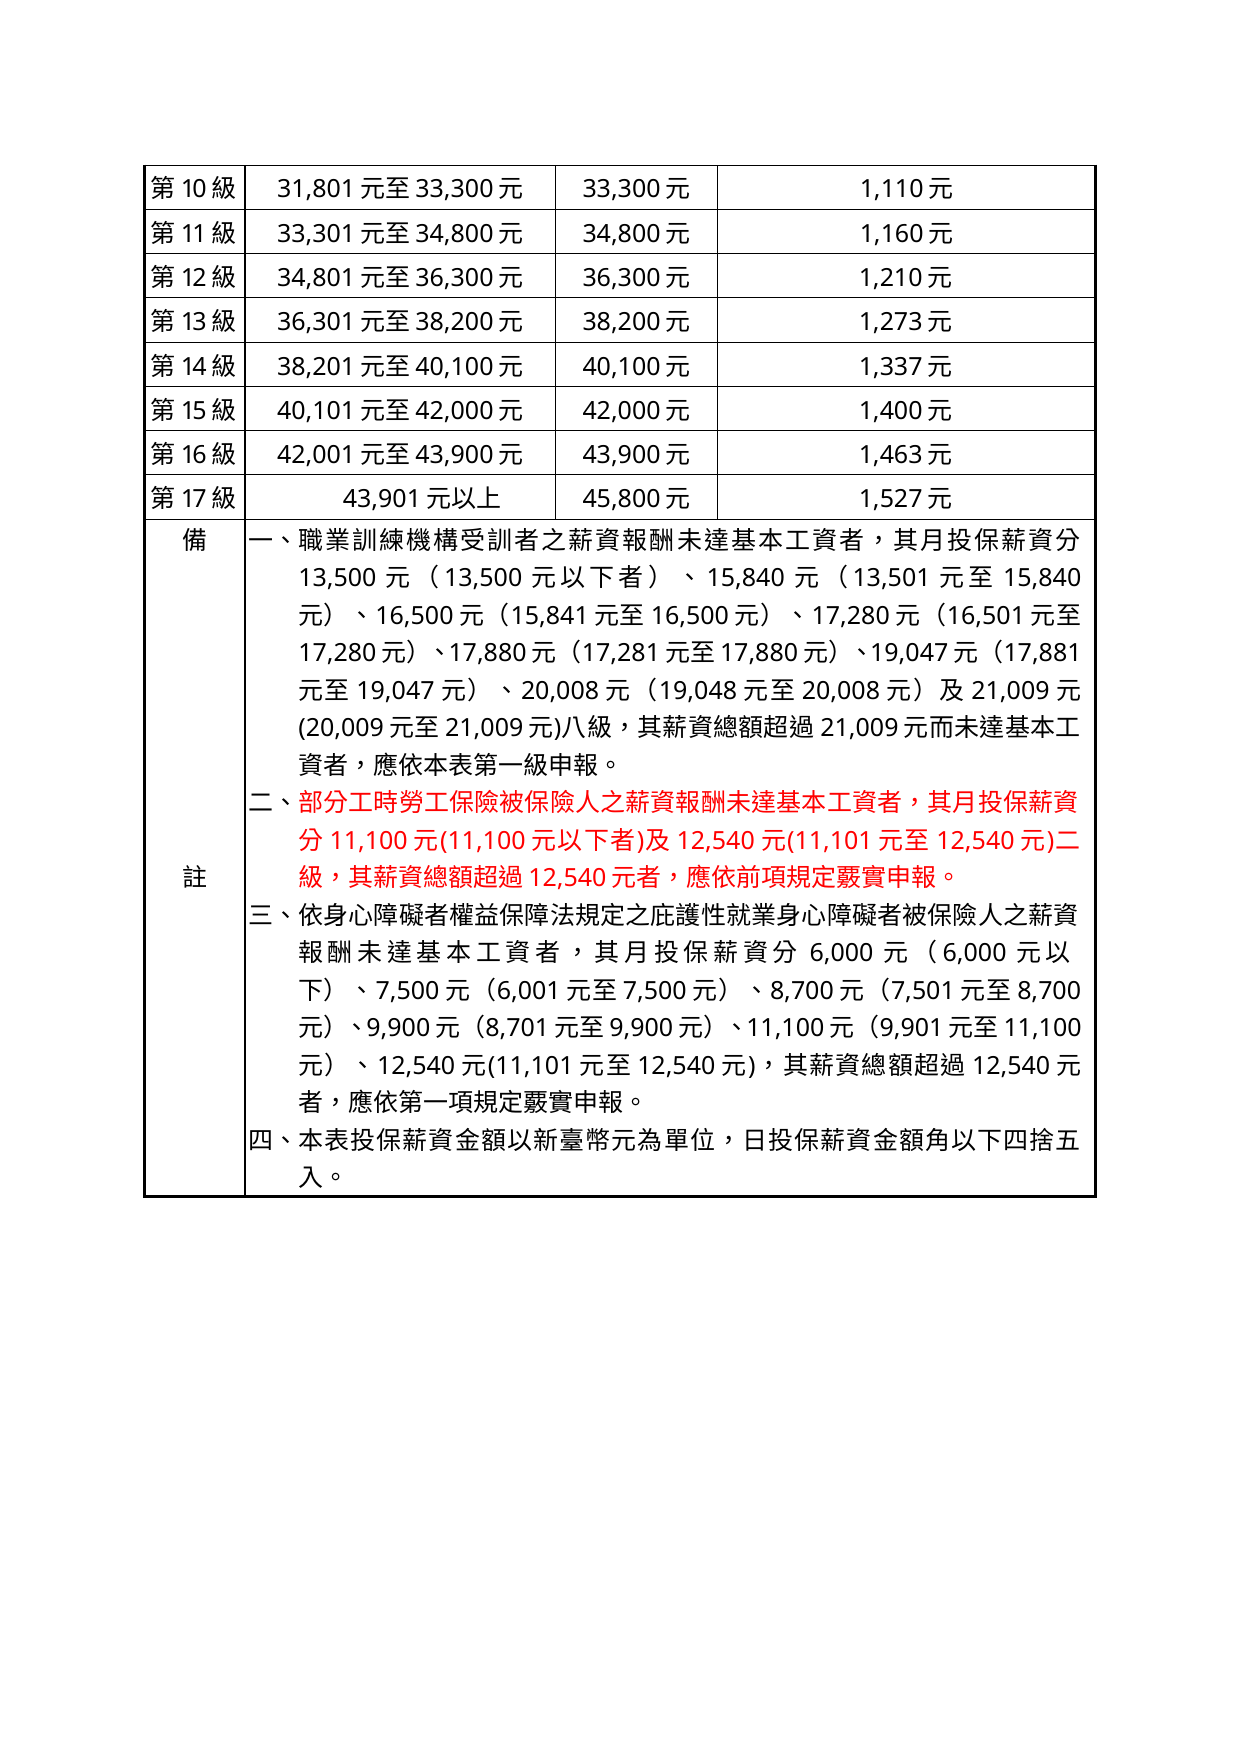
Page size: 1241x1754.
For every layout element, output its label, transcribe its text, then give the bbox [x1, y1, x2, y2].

table_cell 38,201元至40,100元 [246, 343, 555, 386]
table_cell 1,463元 [718, 431, 1094, 474]
table_cell 34,800元 [556, 210, 717, 253]
table_cell 1,400元 [718, 387, 1094, 430]
table_cell 1,273元 [718, 298, 1094, 342]
table_cell 40,101元至42,000元 [246, 387, 555, 430]
table_cell 1,160元 [718, 210, 1094, 253]
table_cell 34,801元至36,300元 [246, 254, 555, 297]
table_cell 31,801元至33,300元 [246, 166, 555, 209]
table_cell 33,301元至34,800元 [246, 210, 555, 253]
table_cell 1,110元 [718, 166, 1094, 209]
table_cell 40,100元 [556, 343, 717, 386]
table_cell 1,337元 [718, 343, 1094, 386]
table_cell 33,300元 [556, 166, 717, 209]
table_cell 第13級 [146, 298, 244, 342]
table_cell 45,800元 [556, 475, 717, 519]
table_cell 42,000元 [556, 387, 717, 430]
table_cell 第15級 [146, 387, 244, 430]
table_cell 第10級 [146, 166, 244, 209]
table_cell 43,900元 [556, 431, 717, 474]
table_cell 第14級 [146, 343, 244, 386]
table_cell 36,300元 [556, 254, 717, 297]
table_cell 備 註 [146, 520, 244, 1195]
table_cell 36,301元至38,200元 [246, 298, 555, 342]
table_cell 43,901元以上 [246, 475, 555, 519]
table_cell 1,210元 [718, 254, 1094, 297]
table_cell 42,001元至43,900元 [246, 431, 555, 474]
table_cell 第12級 [146, 254, 244, 297]
table_cell 第17級 [146, 475, 244, 519]
table_cell 38,200元 [556, 298, 717, 342]
table_cell 1,527元 [718, 475, 1094, 519]
table_cell 第16級 [146, 431, 244, 474]
table_cell 第11級 [146, 210, 244, 253]
table_cell 職業訓練機構受訓者之薪資報酬未達基本工資者，其月投保薪資分13,500元（13,500元以下者）、15,840元（13,501元至15,840元）、16,500元（15,841元至16,500元）、17,280元（16,501元至17,280元）、17,880元（17,281元至17,880元）、19,047元（17,881元至19,047元）、20,008元（19,048元至20,008元）及21,009元(20,009元至21,009元)八級，其薪資總額超過21,009元而未達基本工資者，應依本表第一級申報。 部分工時勞工保險被保險人之薪資報酬未達基本工資者，其月投保薪資分11,100元(11,100元以下者)及12,540元(11,101元至12,540元)二級，其薪資總額超過12,540元者，應依前項規定覈實申報。 依身心障礙者權益保障法規定之庇護性就業身心障礙者被保險人之薪資報酬未達基本工資者，其月投保薪資分6,000元（6,000元以下）、7,500元（6,001元至7,500元）、8,700元（7,501元至8,700元）、9,900元（8,701元至9,900元）、11,100元（9,901元至11,100元）、12,540元(11,101元至12,540元)，其薪資總額超過12,540元者，應依第一項規定覈實申報。 本表投保薪資金額以新臺幣元為單位，日投保薪資金額角以下四捨五入。 [246, 520, 1094, 1195]
